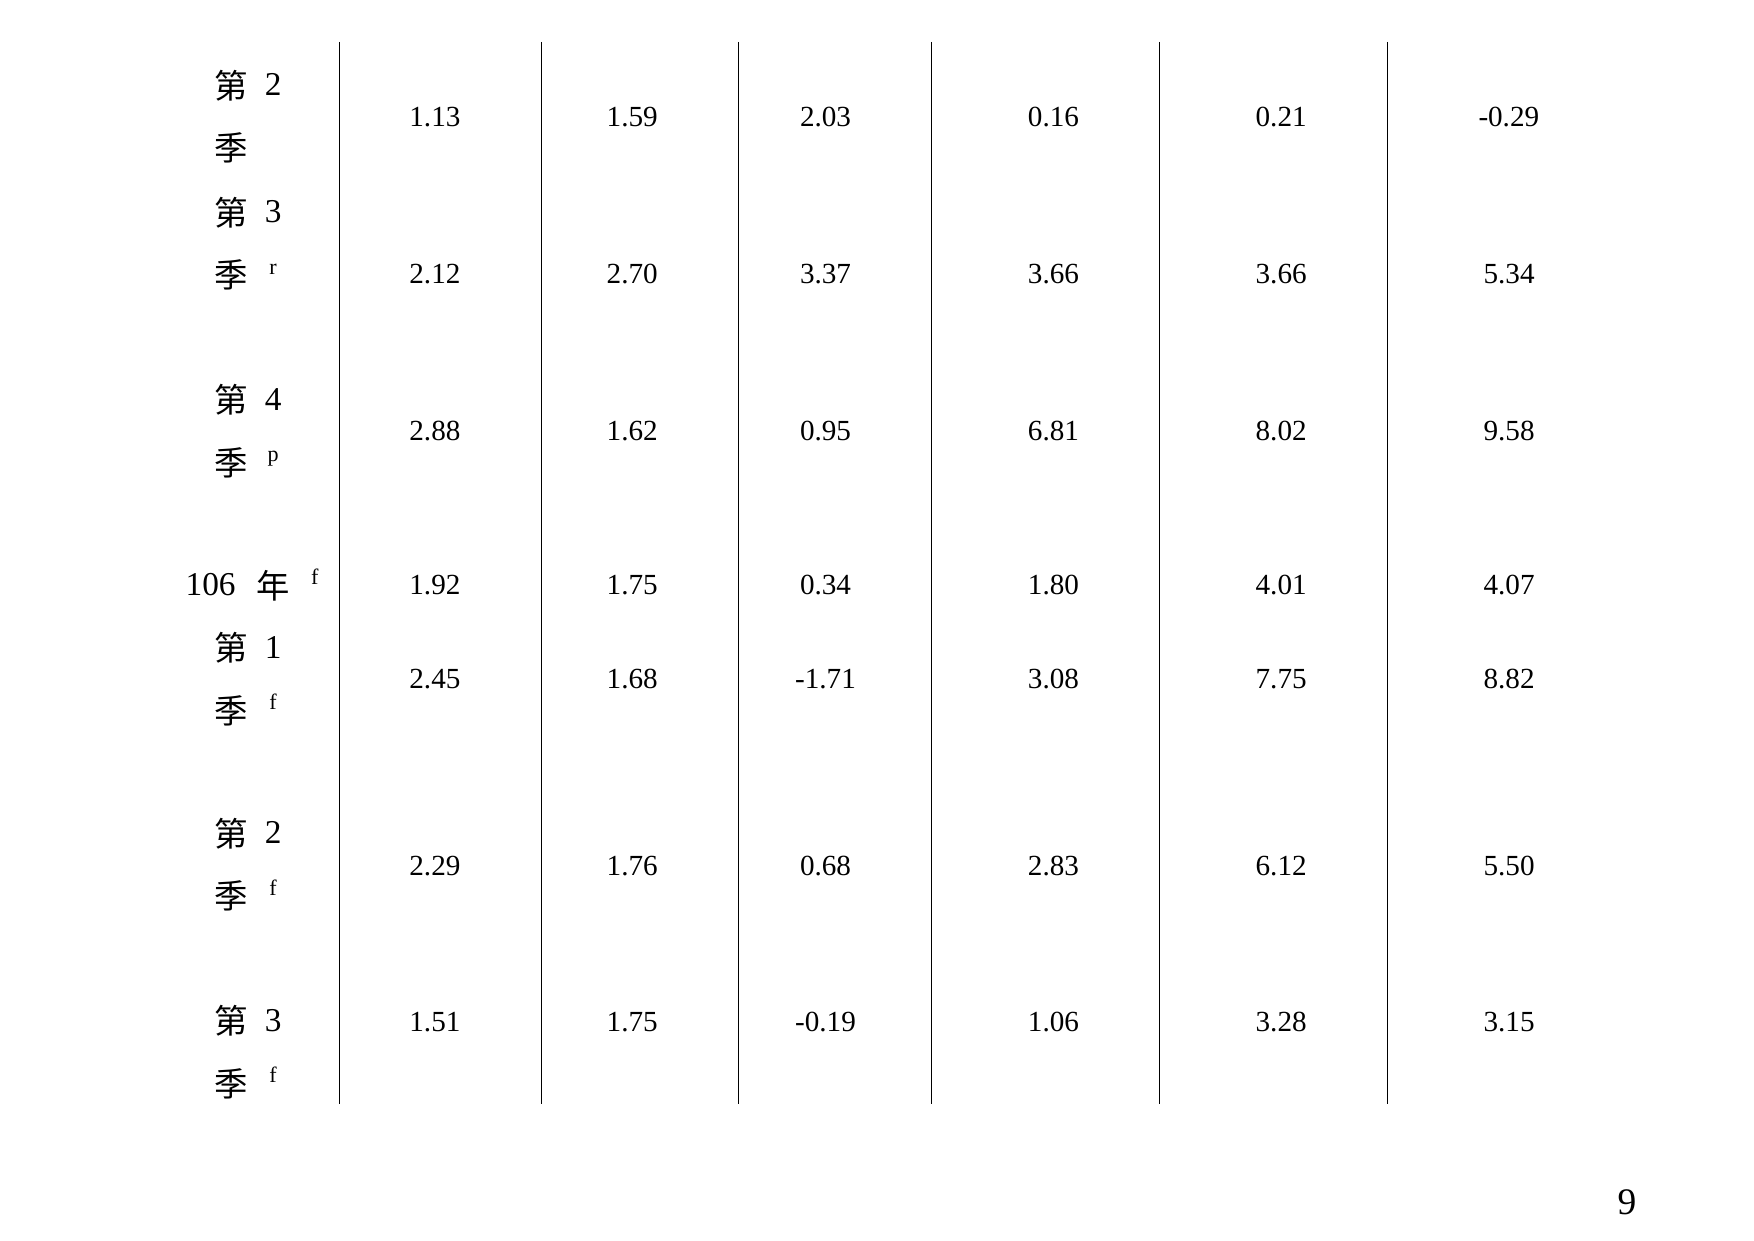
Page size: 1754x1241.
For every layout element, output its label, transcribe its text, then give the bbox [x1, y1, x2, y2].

table_cell 第1季f [139, 604, 339, 731]
table_cell 1.92 [340, 484, 541, 604]
table_cell 2.03 [739, 42, 931, 169]
table_cell 1.62 [542, 296, 738, 483]
table_cell 1.06 [932, 917, 1159, 1104]
table_cell 2.12 [340, 169, 541, 296]
table_cell 2.29 [340, 731, 541, 917]
table_cell 1.13 [340, 42, 541, 169]
table_cell 1.68 [542, 604, 738, 731]
table_cell 1.80 [932, 484, 1159, 604]
table_cell 1.76 [542, 731, 738, 917]
table_cell 8.02 [1160, 296, 1387, 483]
table_cell 2.70 [542, 169, 738, 296]
table_cell 5.50 [1388, 731, 1615, 917]
table_cell 第3季r [139, 169, 339, 296]
table_cell 3.28 [1160, 917, 1387, 1104]
table_cell 第2季f [139, 731, 339, 917]
table_cell 3.66 [932, 169, 1159, 296]
table_cell -1.71 [739, 604, 931, 731]
table_cell 4.07 [1388, 484, 1615, 604]
table_cell 第4季p [139, 296, 339, 483]
table_cell 0.21 [1160, 42, 1387, 169]
table_cell 1.75 [542, 484, 738, 604]
table_cell 3.37 [739, 169, 931, 296]
table_cell 5.34 [1388, 169, 1615, 296]
table_cell 3.15 [1388, 917, 1615, 1104]
table_cell 3.66 [1160, 169, 1387, 296]
table_cell 8.82 [1388, 604, 1615, 731]
table_cell 9.58 [1388, 296, 1615, 483]
table_cell 6.12 [1160, 731, 1387, 917]
table_cell 6.81 [932, 296, 1159, 483]
table_cell 7.75 [1160, 604, 1387, 731]
table_cell 0.16 [932, 42, 1159, 169]
table_cell 1.59 [542, 42, 738, 169]
table_cell 第2季 [139, 42, 339, 169]
table_cell 0.68 [739, 731, 931, 917]
table_cell 第3季f [139, 917, 339, 1104]
table_cell 2.88 [340, 296, 541, 483]
table_cell 2.45 [340, 604, 541, 731]
table_cell 3.08 [932, 604, 1159, 731]
table_cell -0.29 [1388, 42, 1615, 169]
table_cell 2.83 [932, 731, 1159, 917]
table_cell 4.01 [1160, 484, 1387, 604]
table_cell -0.19 [739, 917, 931, 1104]
table_cell 1.51 [340, 917, 541, 1104]
table_cell 106年f [139, 484, 339, 604]
table_cell 1.75 [542, 917, 738, 1104]
table_cell 0.95 [739, 296, 931, 483]
table_cell 0.34 [739, 484, 931, 604]
